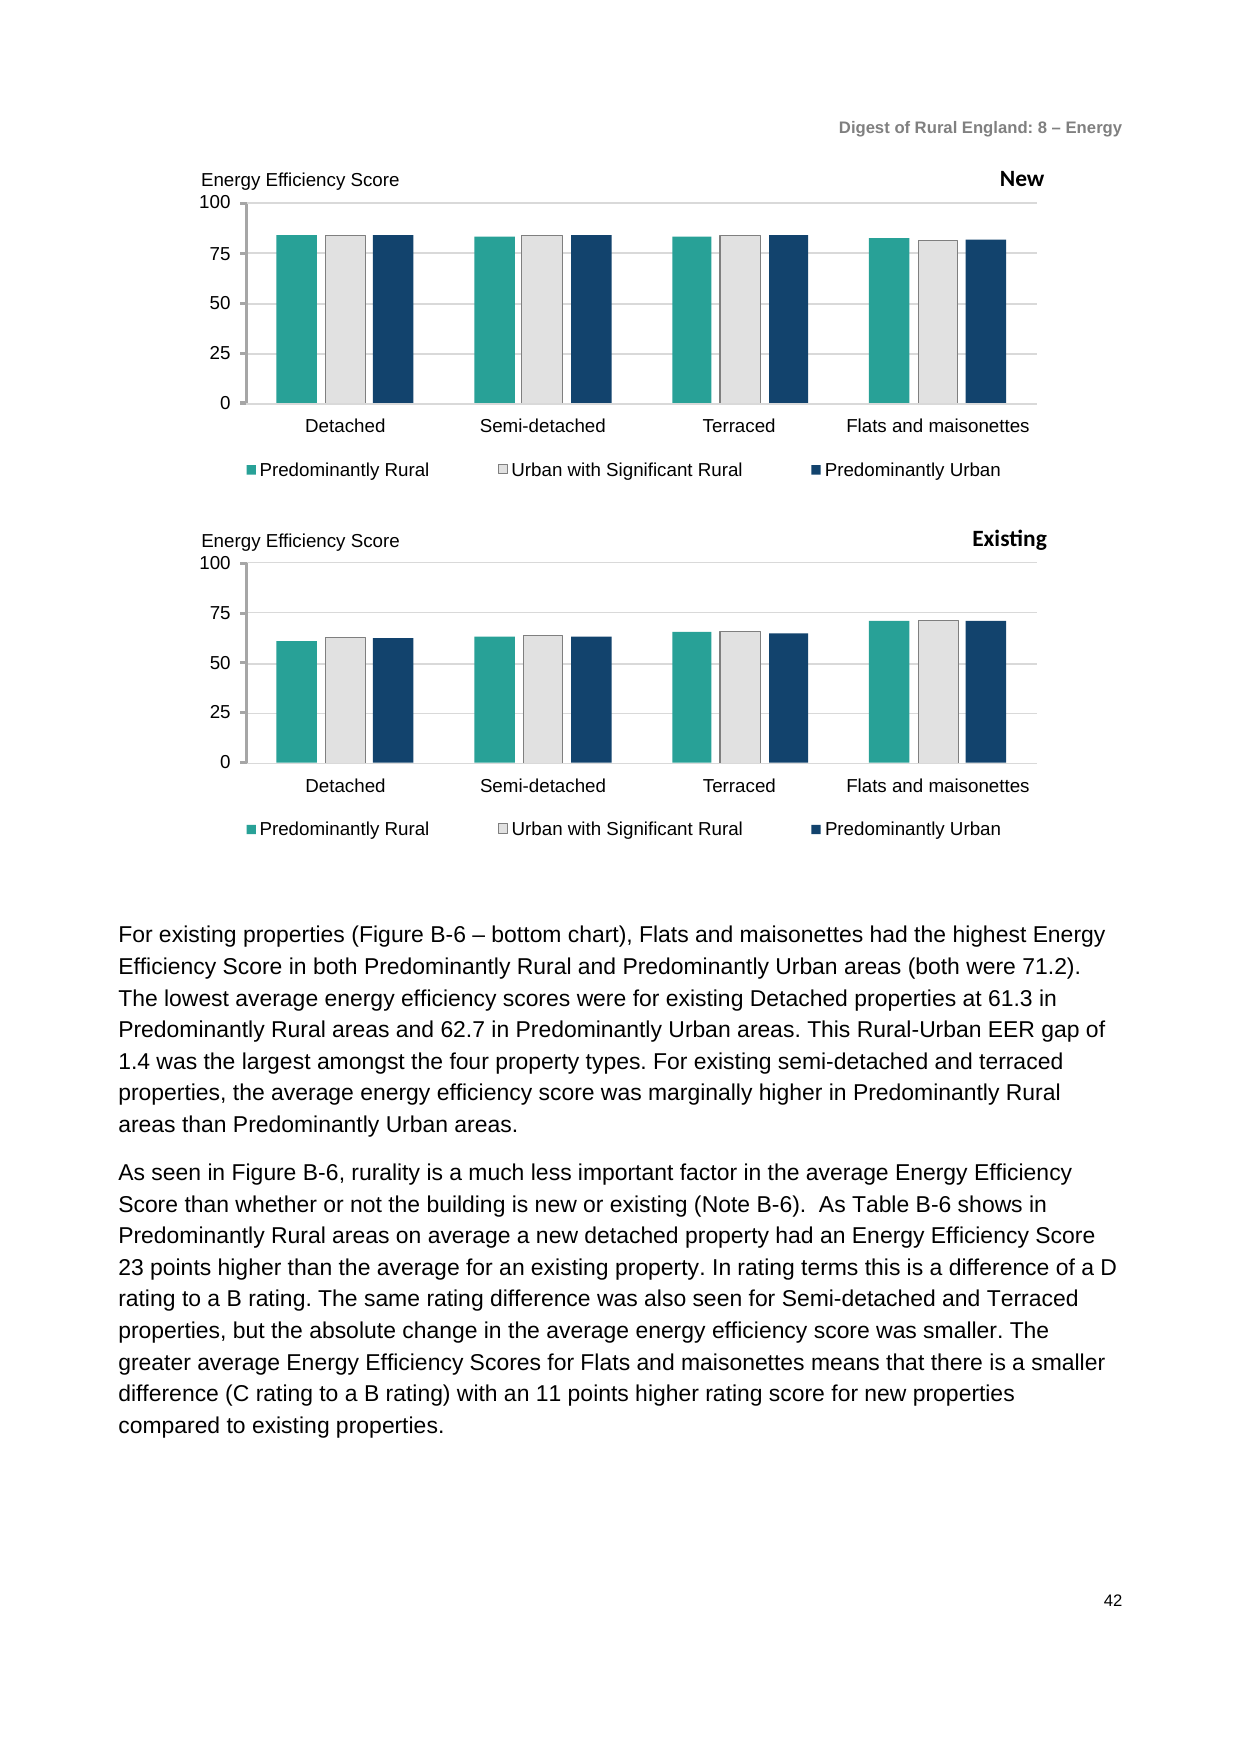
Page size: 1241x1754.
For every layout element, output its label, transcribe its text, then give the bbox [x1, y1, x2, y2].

text For existing properties (Figure B‑6 – bottom chart), Flats and maisonettes had the highest Energy Efficiency Score in both Predominantly Rural and Predominantly Urban areas (both were 71.2). The lowest average energy efficiency scores were for existing Detached properties at 61.3 in Predominantly Rural areas and 62.7 in Predominantly Urban areas. This Rural-Urban EER gap of 1.4 was the largest amongst the four property types. For existing semi-detached and terraced properties, the average energy efficiency score was marginally higher in Predominantly Rural areas than Predominantly Urban areas. [118, 921, 1122, 1137]
text As seen in Figure B‑6, rurality is a much less important factor in the average Energy Efficiency Score than whether or not the building is new or existing (Note B-6). As Table B‑6 shows in Predominantly Rural areas on average a new detached property had an Energy Efficiency Score 23 points higher than the average for an existing property. In rating terms this is a difference of a D rating to a B rating. The same rating difference was also seen for Semi-detached and Terraced properties, but the absolute change in the average energy efficiency score was smaller. The greater average Energy Efficiency Scores for Flats and maisonettes means that there is a smaller difference (C rating to a B rating) with an 11 points higher rating score for new properties compared to existing properties. [118, 1159, 1122, 1438]
